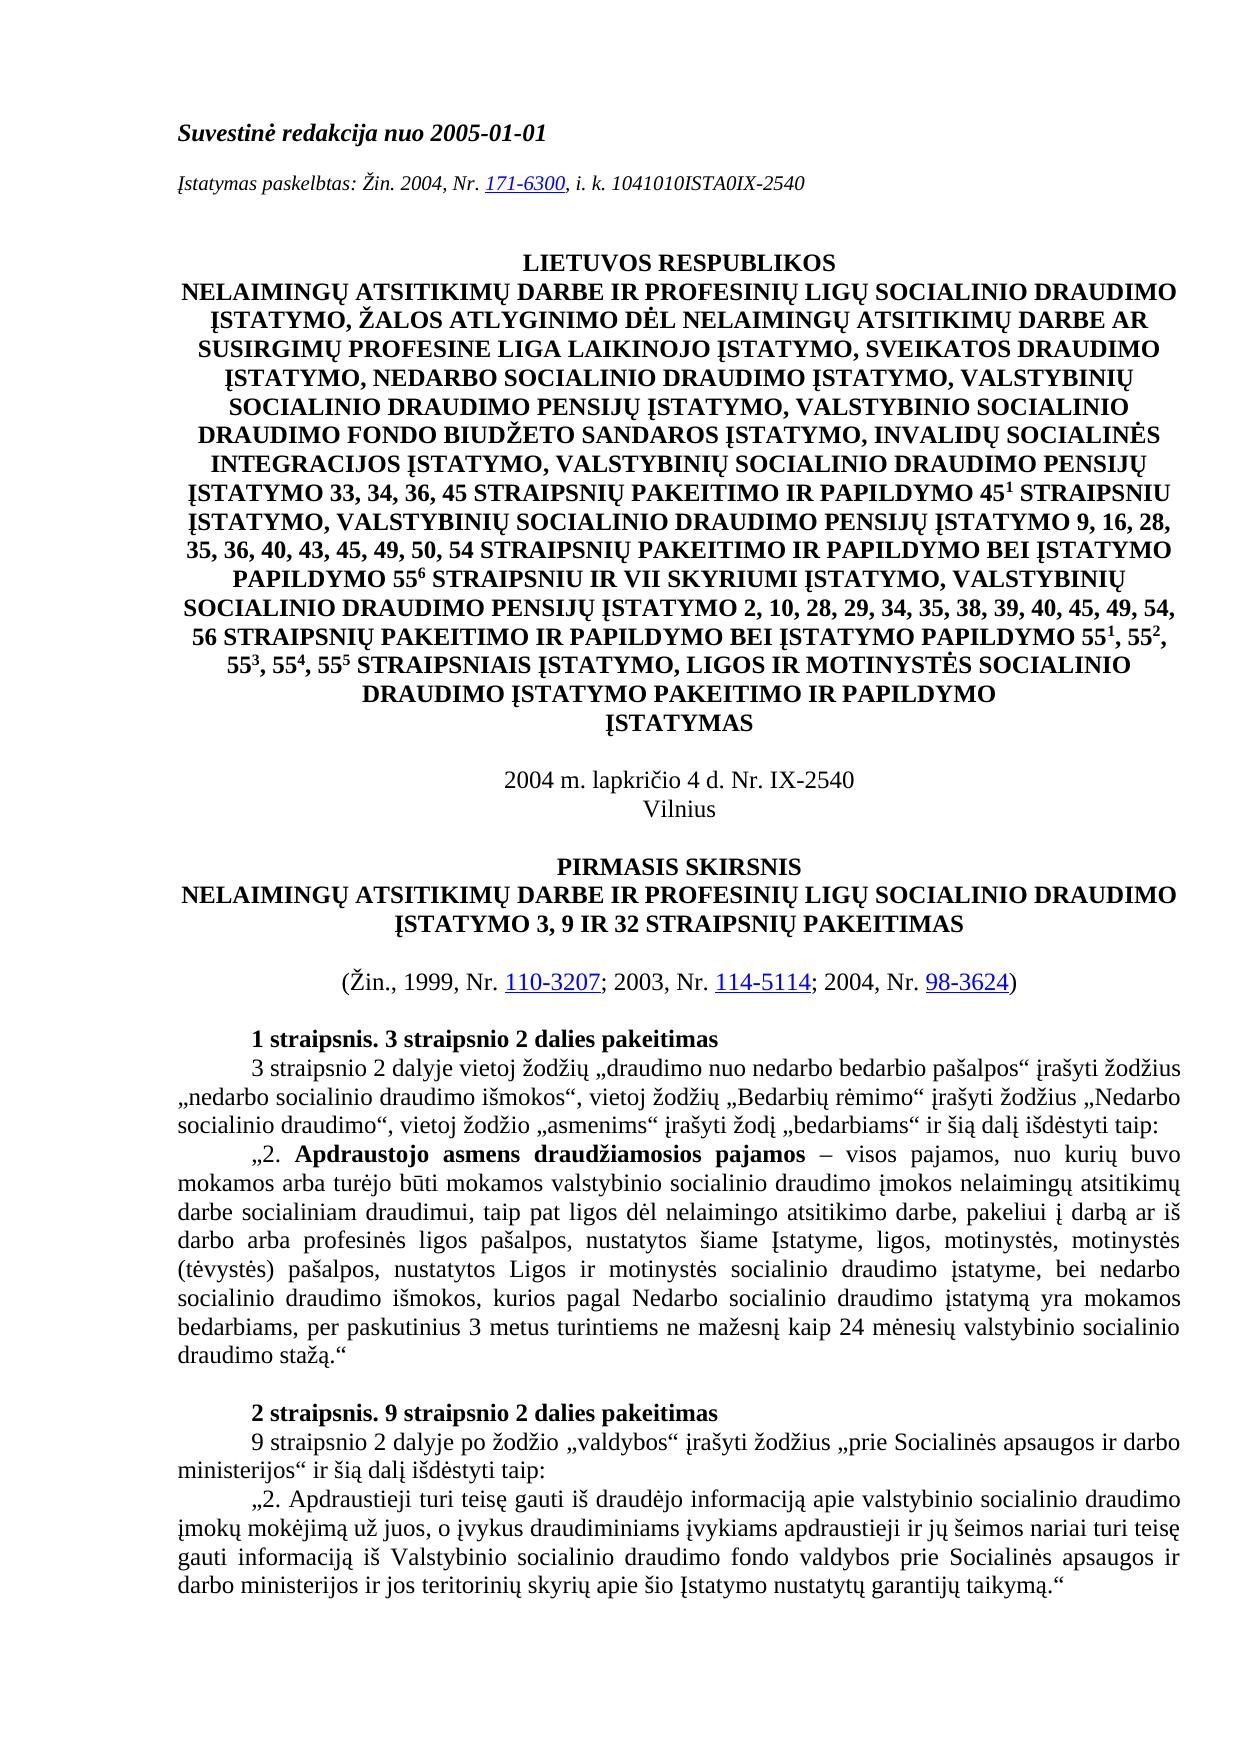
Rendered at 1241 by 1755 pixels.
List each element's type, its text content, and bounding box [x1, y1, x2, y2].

text Įstatymas paskelbtas: Žin. 2004, Nr. 171-6300, i. k. 1041010ISTA0IX-2540 [177, 171, 1181, 195]
text „2. Apdraustojo asmens draudžiamosios pajamos – visos pajamos, nuo kurių buvo mokamos arba turėjo būti mokamos valstybinio socialinio draudimo įmokos nelaimingų atsitikimų darbe socialiniam draudimui, taip pat ligos dėl nelaimingo atsitikimo darbe, pakeliui į darbą ar iš darbo arba profesinės ligos pašalpos, nustatytos šiame Įstatyme, ligos, motinystės, motinystės (tėvystės) pašalpos, nustatytos Ligos ir motinystės socialinio draudimo įstatyme, bei nedarbo socialinio draudimo išmokos, kurios pagal Nedarbo socialinio draudimo įstatymą yra mokamos bedarbiams, per paskutinius 3 metus turintiems ne mažesnį kaip 24 mėnesių valstybinio socialinio draudimo stažą.“ [177, 1139, 1181, 1369]
text 1 straipsnis. 3 straipsnio 2 dalies pakeitimas [177, 1024, 1181, 1053]
text NELAIMINGŲ ATSITIKIMŲ DARBE IR PROFESINIŲ LIGŲ SOCIALINIO DRAUDIMO ĮSTATYMO, ŽALOS ATLYGINIMO DĖL NELAIMINGŲ ATSITIKIMŲ DARBE AR SUSIRGIMŲ PROFESINE LIGA LAIKINOJO ĮSTATYMO, SVEIKATOS DRAUDIMO ĮSTATYMO, NEDARBO SOCIALINIO DRAUDIMO ĮSTATYMO, VALSTYBINIŲ SOCIALINIO DRAUDIMO PENSIJŲ ĮSTATYMO, VALSTYBINIO SOCIALINIO DRAUDIMO FONDO BIUDŽETO SANDAROS ĮSTATYMO, INVALIDŲ SOCIALINĖS INTEGRACIJOS ĮSTATYMO, VALSTYBINIŲ SOCIALINIO DRAUDIMO PENSIJŲ ĮSTATYMO 33, 34, 36, 45 STRAIPSNIŲ PAKEITIMO IR PAPILDYMO 451 STRAIPSNIU ĮSTATYMO, VALSTYBINIŲ SOCIALINIO DRAUDIMO PENSIJŲ ĮSTATYMO 9, 16, 28, 35, 36, 40, 43, 45, 49, 50, 54 STRAIPSNIŲ PAKEITIMO IR PAPILDYMO BEI ĮSTATYMO PAPILDYMO 556 STRAIPSNIU IR VII SKYRIUMI ĮSTATYMO, VALSTYBINIŲ SOCIALINIO DRAUDIMO PENSIJŲ ĮSTATYMO 2, 10, 28, 29, 34, 35, 38, 39, 40, 45, 49, 54, 56 STRAIPSNIŲ PAKEITIMO IR PAPILDYMO BEI ĮSTATYMO PAPILDYMO 551, 552, 553, 554, 555 STRAIPSNIAIS ĮSTATYMO, LIGOS IR MOTINYSTĖS SOCIALINIO DRAUDIMO ĮSTATYMO PAKEITIMO IR PAPILDYMO [177, 277, 1181, 708]
text NELAIMINGŲ ATSITIKIMŲ DARBE IR PROFESINIŲ LIGŲ SOCIALINIO DRAUDIMO ĮSTATYMO 3, 9 IR 32 STRAIPSNIŲ PAKEITIMAS [177, 880, 1181, 938]
text 2 straipsnis. 9 straipsnio 2 dalies pakeitimas [177, 1398, 1181, 1427]
text 9 straipsnio 2 dalyje po žodžio „valdybos“ įrašyti žodžius „prie Socialinės apsaugos ir darbo ministerijos“ ir šią dalį išdėstyti taip: [177, 1427, 1181, 1484]
text PIRMASIS SKIRSNIS [177, 852, 1181, 880]
text (Žin., 1999, Nr. 110-3207; 2003, Nr. 114-5114; 2004, Nr. 98-3624) [177, 967, 1181, 995]
text „2. Apdraustieji turi teisę gauti iš draudėjo informaciją apie valstybinio socialinio draudimo įmokų mokėjimą už juos, o įvykus draudiminiams įvykiams apdraustieji ir jų šeimos nariai turi teisę gauti informaciją iš Valstybinio socialinio draudimo fondo valdybos prie Socialinės apsaugos ir darbo ministerijos ir jos teritorinių skyrių apie šio Įstatymo nustatytų garantijų taikymą.“ [177, 1484, 1181, 1599]
text 2004 m. lapkričio 4 d. Nr. IX-2540 [177, 765, 1181, 794]
text 3 straipsnio 2 dalyje vietoj žodžių „draudimo nuo nedarbo bedarbio pašalpos“ įrašyti žodžius „nedarbo socialinio draudimo išmokos“, vietoj žodžių „Bedarbių rėmimo“ įrašyti žodžius „Nedarbo socialinio draudimo“, vietoj žodžio „asmenims“ įrašyti žodį „bedarbiams“ ir šią dalį išdėstyti taip: [177, 1053, 1181, 1139]
text ĮSTATYMAS [177, 708, 1181, 737]
text Suvestinė redakcija nuo 2005-01-01 [177, 118, 1181, 147]
text LIETUVOS RESPUBLIKOS [177, 248, 1181, 277]
text Vilnius [177, 794, 1181, 823]
